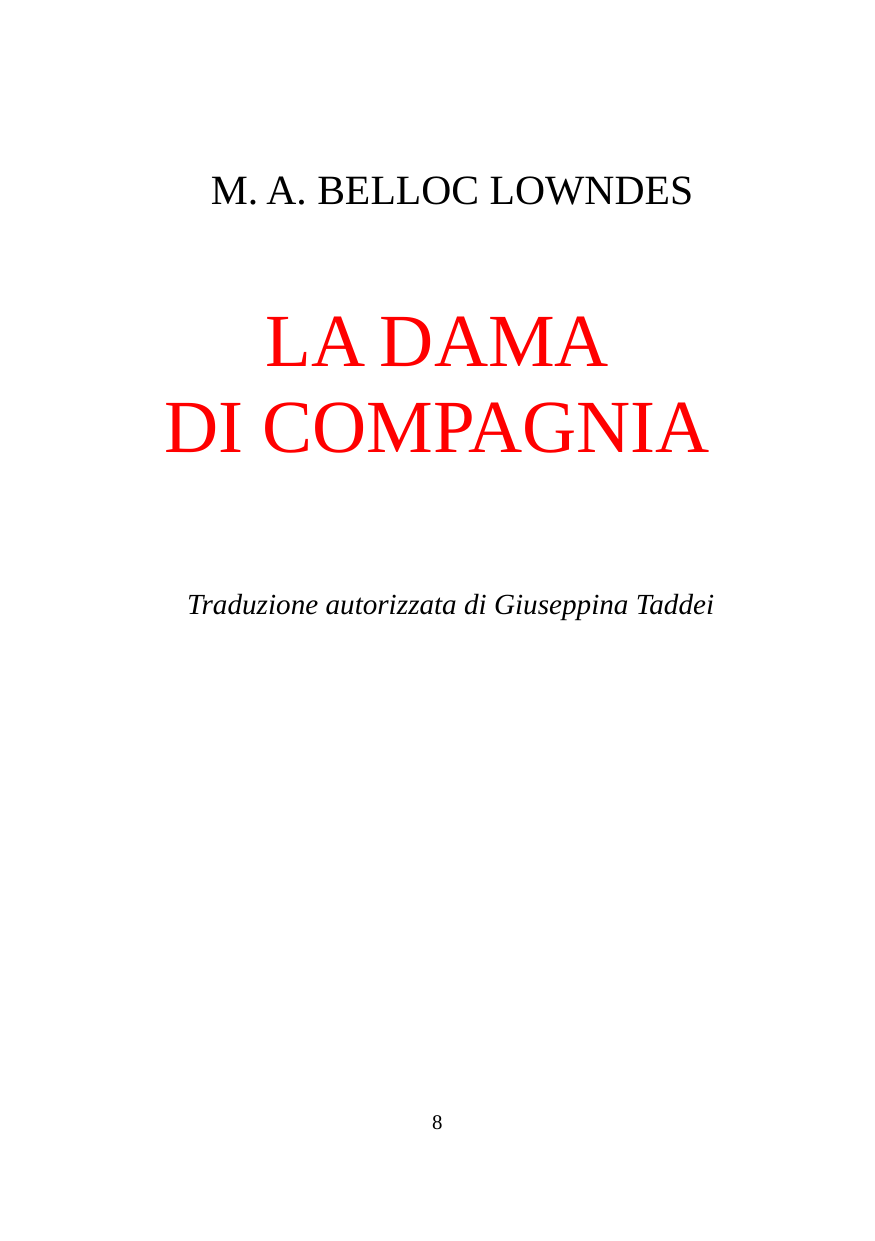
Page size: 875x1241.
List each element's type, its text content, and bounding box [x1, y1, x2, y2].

text M. A. BELLOC LOWNDES [106, 165, 768, 213]
text LA DAMA DI COMPAGNIA [106, 296, 768, 469]
text Traduzione autorizzata di Giuseppina Taddei [106, 587, 768, 620]
